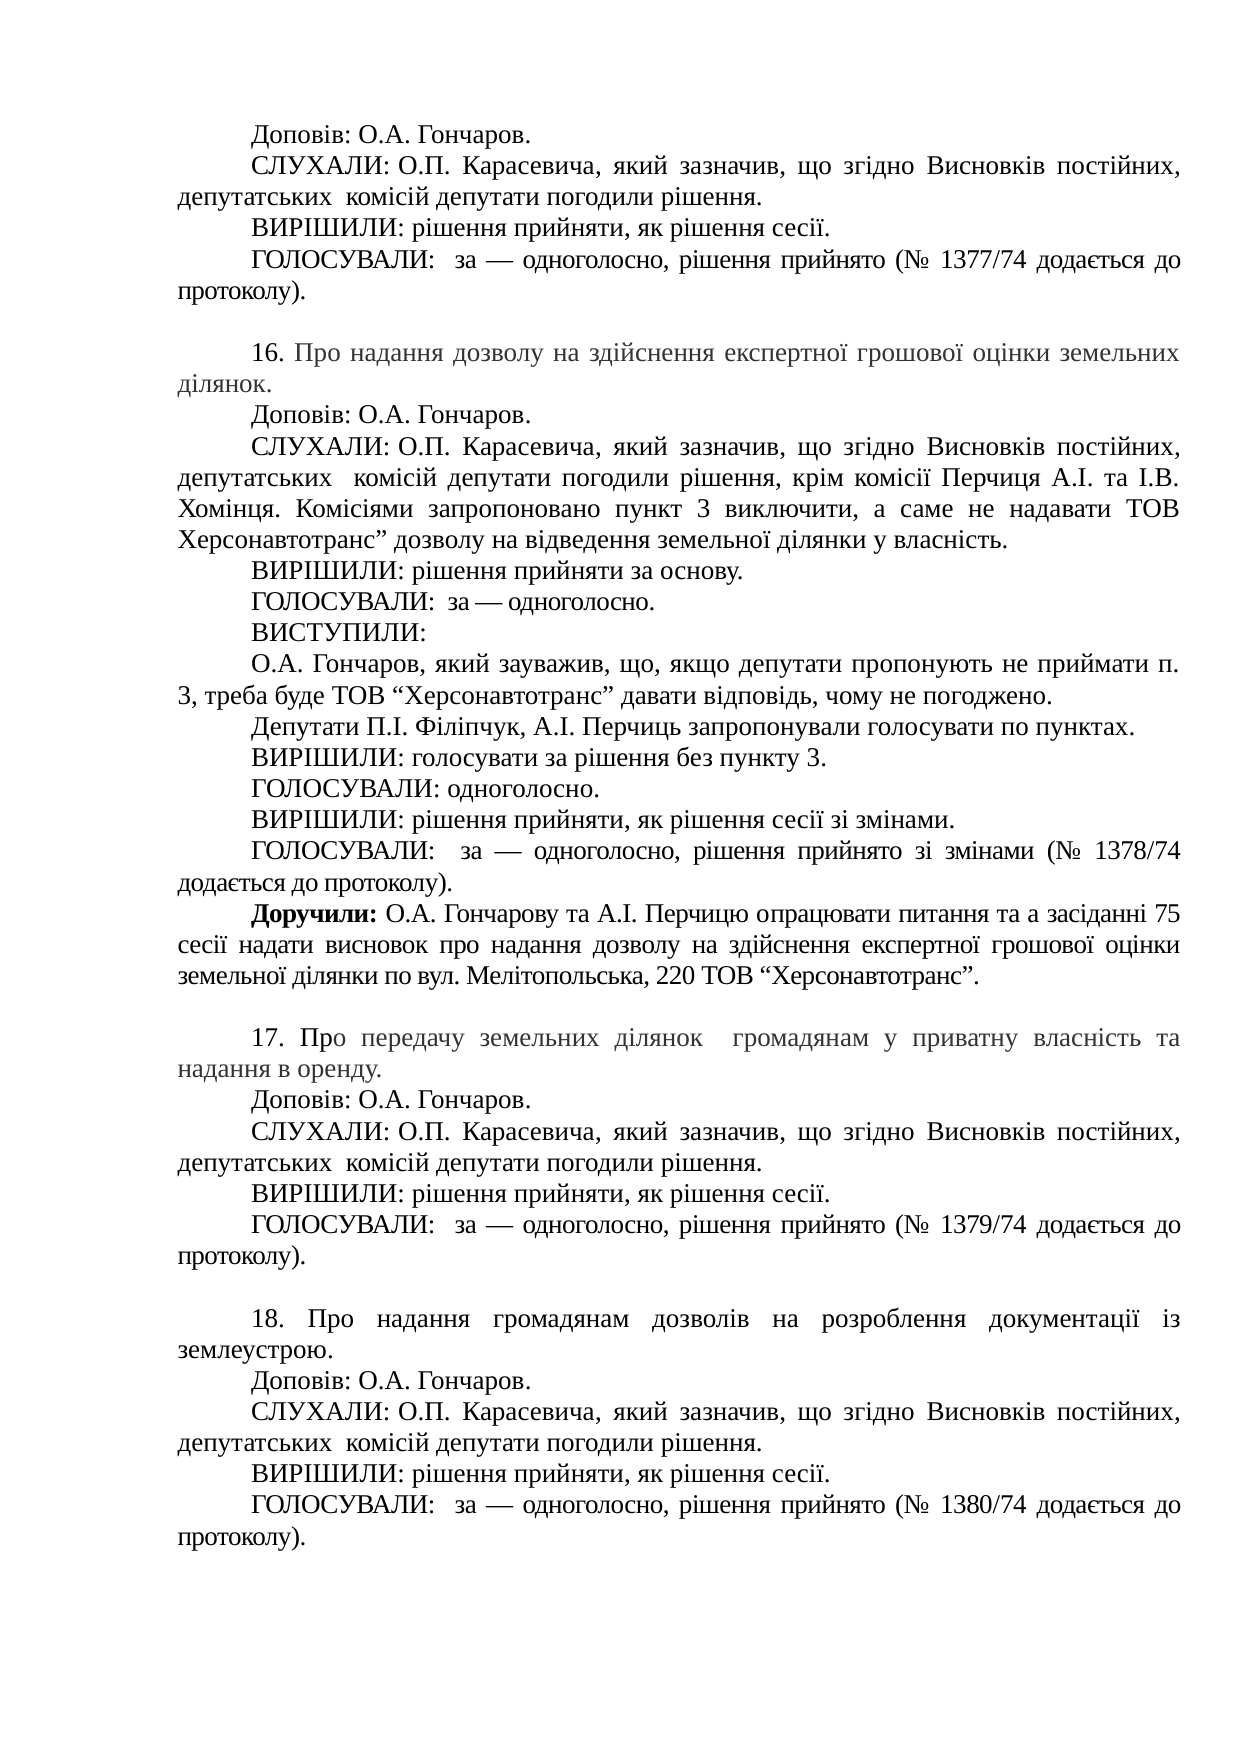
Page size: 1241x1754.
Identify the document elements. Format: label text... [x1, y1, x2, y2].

text СЛУХАЛИ: О.П. Карасевича, який зазначив, що згідно Висновків постійних, депутатських комісій депутати погодили рішення. [177, 1395, 1181, 1457]
text Доповів: О.А. Гончаров. [177, 1084, 1181, 1115]
text Доповів: О.А. Гончаров. [177, 118, 1181, 149]
text 16. Про надання дозволу на здійснення експертної грошової оцінки земельних ділянок. [177, 336, 1181, 398]
text ГОЛОСУВАЛИ: за — одноголосно. [177, 585, 1181, 616]
text ВИРІШИЛИ: рішення прийняти, як рішення сесії зі змінами. [177, 803, 1181, 834]
text 18. Про надання громадянам дозволів на розроблення документації із землеустрою. [177, 1302, 1181, 1364]
text ГОЛОСУВАЛИ: за — одноголосно, рішення прийнято (№ 1380/74 додається до протоколу). [177, 1488, 1181, 1551]
text СЛУХАЛИ: О.П. Карасевича, який зазначив, що згідно Висновків постійних, депутатських комісій депутати погодили рішення. [177, 149, 1181, 212]
text О.А. Гончаров, який зауважив, що, якщо депутати пропонують не приймати п. 3, треба буде ТОВ “Херсонавтотранс” давати відповідь, чому не погоджено. [177, 648, 1181, 710]
text ГОЛОСУВАЛИ: за — одноголосно, рішення прийнято (№ 1379/74 додається до протоколу). [177, 1208, 1181, 1271]
text ВИРІШИЛИ: рішення прийняти, як рішення сесії. [177, 1177, 1181, 1208]
text ГОЛОСУВАЛИ: за — одноголосно, рішення прийнято (№ 1377/74 додається до протоколу). [177, 243, 1181, 305]
text 17. Про передачу земельних ділянок громадянам у приватну власність та надання в оренду. [177, 1021, 1181, 1084]
text СЛУХАЛИ: О.П. Карасевича, який зазначив, що згідно Висновків постійних, депутатських комісій депутати погодили рішення, крім комісії Перчиця А.І. та І.В. Хомінця. Комісіями запропоновано пункт 3 виключити, а саме не надавати ТОВ Херсонавтотранс” дозволу на відведення земельної ділянки у власність. [177, 429, 1181, 554]
text ВИСТУПИЛИ: [177, 616, 1181, 648]
text ВИРІШИЛИ: рішення прийняти за основу. [177, 554, 1181, 585]
text СЛУХАЛИ: О.П. Карасевича, який зазначив, що згідно Висновків постійних, депутатських комісій депутати погодили рішення. [177, 1115, 1181, 1177]
text ВИРІШИЛИ: рішення прийняти, як рішення сесії. [177, 212, 1181, 243]
text Депутати П.І. Філіпчук, А.І. Перчиць запропонували голосувати по пунктах. [177, 710, 1181, 741]
text ВИРІШИЛИ: рішення прийняти, як рішення сесії. [177, 1457, 1181, 1488]
text Доручили: О.А. Гончарову та А.І. Перчицю опрацювати питання та а засіданні 75 сесії надати висновок про надання дозволу на здійснення експертної грошової оцінки земельної ділянки по вул. Мелітопольська, 220 ТОВ “Херсонавтотранс”. [177, 897, 1181, 990]
text ГОЛОСУВАЛИ: за — одноголосно, рішення прийнято зі змінами (№ 1378/74 додається до протоколу). [177, 834, 1181, 897]
text Доповів: О.А. Гончаров. [177, 1364, 1181, 1395]
text ВИРІШИЛИ: голосувати за рішення без пункту 3. [177, 741, 1181, 772]
text ГОЛОСУВАЛИ: одноголосно. [177, 772, 1181, 803]
text Доповів: О.А. Гончаров. [177, 398, 1181, 429]
